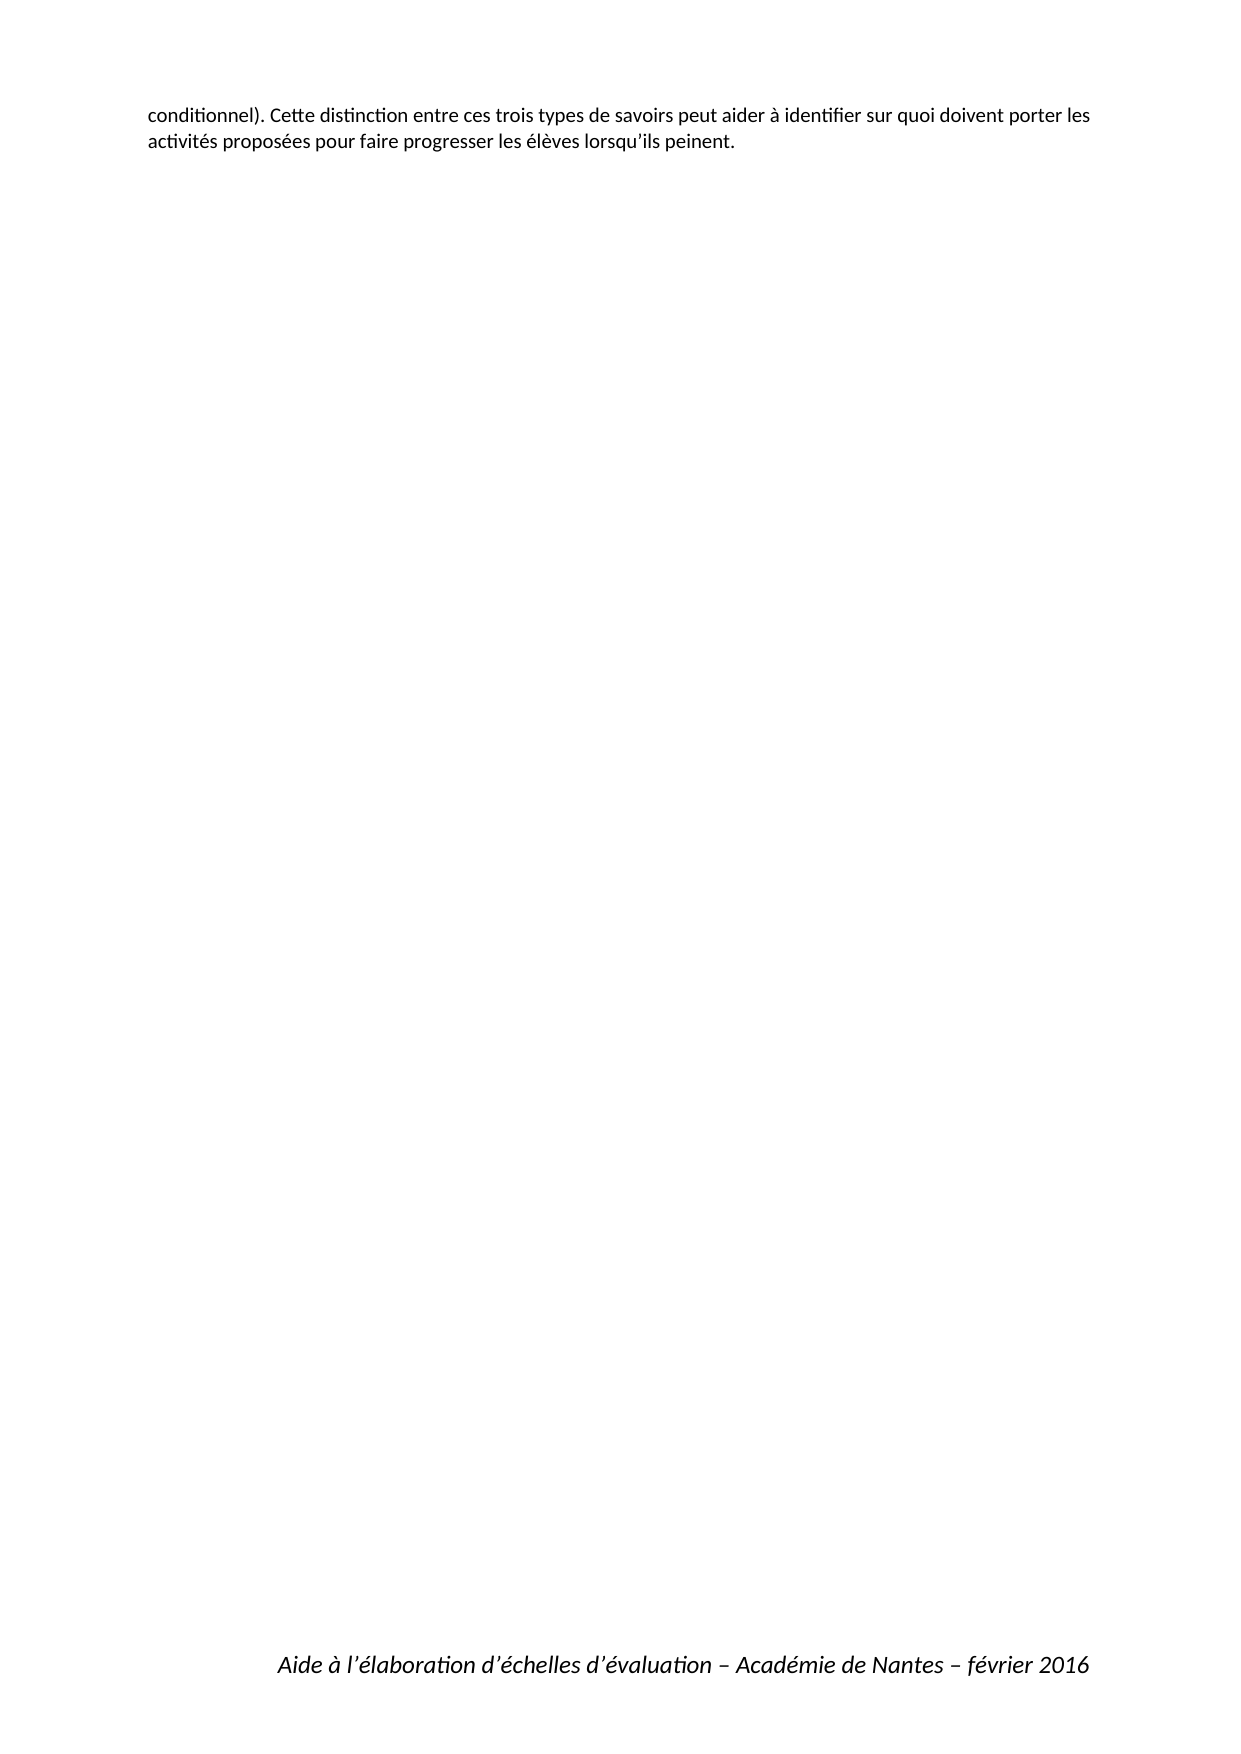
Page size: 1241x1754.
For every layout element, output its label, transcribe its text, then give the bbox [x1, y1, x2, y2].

text conditionnel). Cette distinction entre ces trois types de savoirs peut aider à identifier sur quoi doivent porter les activités proposées pour faire progresser les élèves lorsqu’ils peinent. [148, 103, 1092, 153]
